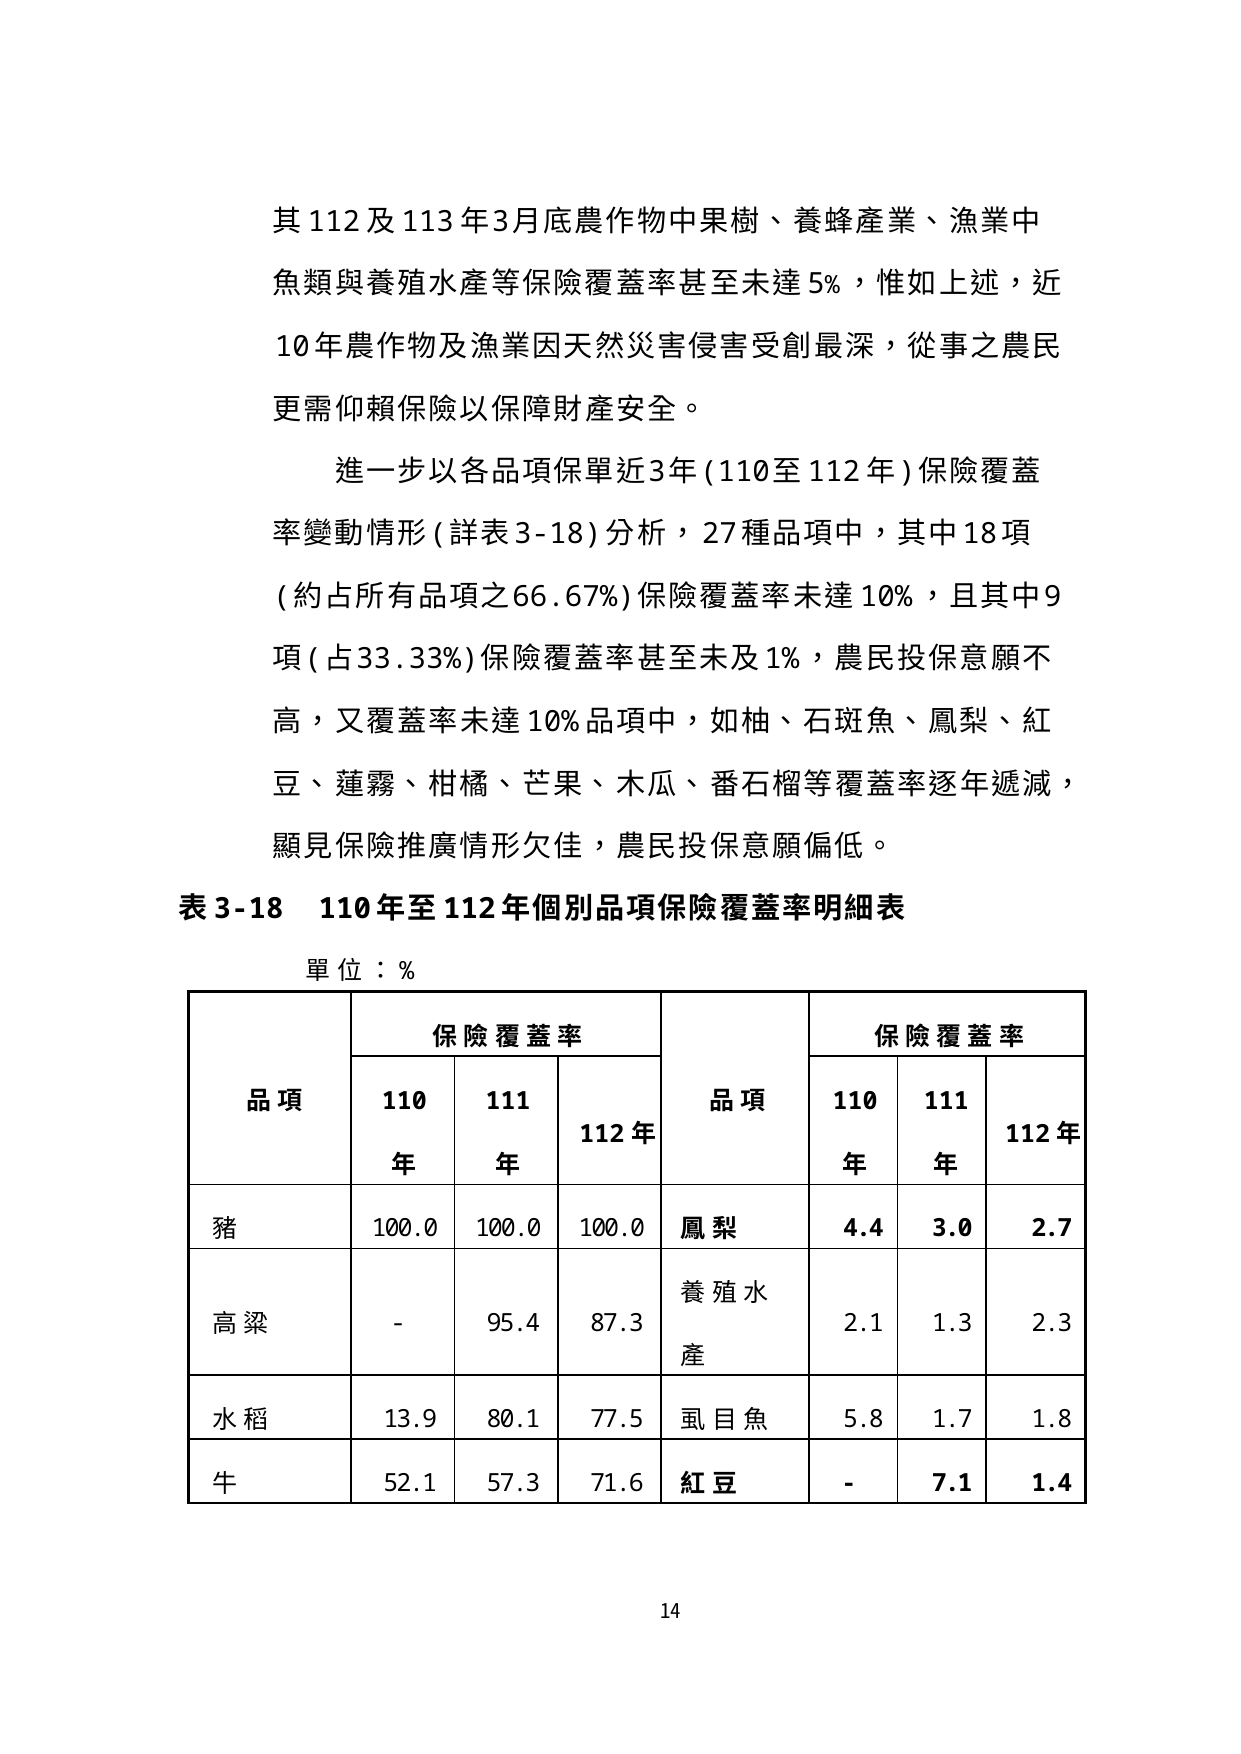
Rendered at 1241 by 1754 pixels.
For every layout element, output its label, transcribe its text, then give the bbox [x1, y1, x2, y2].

table_cell 100.0 [559, 1185, 660, 1247]
table_cell 7.1 [898, 1440, 985, 1502]
text 表3-18 110年至112年個別品項保險覆蓋率明細表 單位：% [177, 865, 1063, 990]
table_cell 100.0 [455, 1185, 557, 1247]
table_cell 紅豆 [662, 1440, 808, 1502]
table_cell 110年 [352, 1057, 454, 1183]
table_cell 高粱 [190, 1249, 350, 1374]
table_cell 養殖水產 [662, 1249, 808, 1374]
table_cell 3.0 [898, 1185, 985, 1247]
table_cell 111年 [455, 1057, 557, 1183]
table_cell 4.4 [810, 1185, 897, 1247]
table_cell 87.3 [559, 1249, 660, 1374]
table_cell 52.1 [352, 1440, 454, 1502]
table_header 品項 [662, 993, 808, 1183]
table_cell 虱目魚 [662, 1376, 808, 1438]
table_cell 2.7 [987, 1185, 1084, 1247]
table_cell 1.8 [987, 1376, 1084, 1438]
table_cell - [352, 1249, 454, 1374]
table_cell 1.4 [987, 1440, 1084, 1502]
table_cell 100.0 [352, 1185, 454, 1247]
table_cell 13.9 [352, 1376, 454, 1438]
table_cell 2.1 [810, 1249, 897, 1374]
table_cell 71.6 [559, 1440, 660, 1502]
table_cell 2.3 [987, 1249, 1084, 1374]
table_cell - [810, 1440, 897, 1502]
table_cell 牛 [190, 1440, 350, 1502]
table_cell 95.4 [455, 1249, 557, 1374]
table_header 保險覆蓋率 [810, 993, 1084, 1055]
table_cell 77.5 [559, 1376, 660, 1438]
table_cell 111年 [898, 1057, 985, 1183]
table_cell 80.1 [455, 1376, 557, 1438]
table_cell 110年 [810, 1057, 897, 1183]
table_header 品項 [190, 993, 350, 1183]
table_cell 1.7 [898, 1376, 985, 1438]
table_cell 鳳梨 [662, 1185, 808, 1247]
table_cell 5.8 [810, 1376, 897, 1438]
text 進一步以各品項保單近3年(110至112年)保險覆蓋率變動情形(詳表3-18)分析，27種品項中，其中18項(約占所有品項之66.67%)保險覆蓋率未達10%，且其中9項(占33.33%)保險覆蓋率甚至未及1%，農民投保意願不高，又覆蓋率未達10%品項中，如柚、石斑魚、鳳梨、紅豆、蓮霧、柑橘、芒果、木瓜、番石榴等覆蓋率逐年遞減，顯見保險推廣情形欠佳，農民投保意願偏低。 [266, 427, 1063, 865]
table_cell 豬 [190, 1185, 350, 1247]
table_header 保險覆蓋率 [352, 993, 660, 1055]
table_cell 112年 [987, 1057, 1084, 1183]
text 其112及113年3月底農作物中果樹、養蜂產業、漁業中魚類與養殖水產等保險覆蓋率甚至未達5%，惟如上述，近10年農作物及漁業因天然災害侵害受創最深，從事之農民更需仰賴保險以保障財產安全。 [266, 177, 1063, 427]
table_cell 水稻 [190, 1376, 350, 1438]
table_cell 112年 [559, 1057, 660, 1183]
table_cell 57.3 [455, 1440, 557, 1502]
table_cell 1.3 [898, 1249, 985, 1374]
